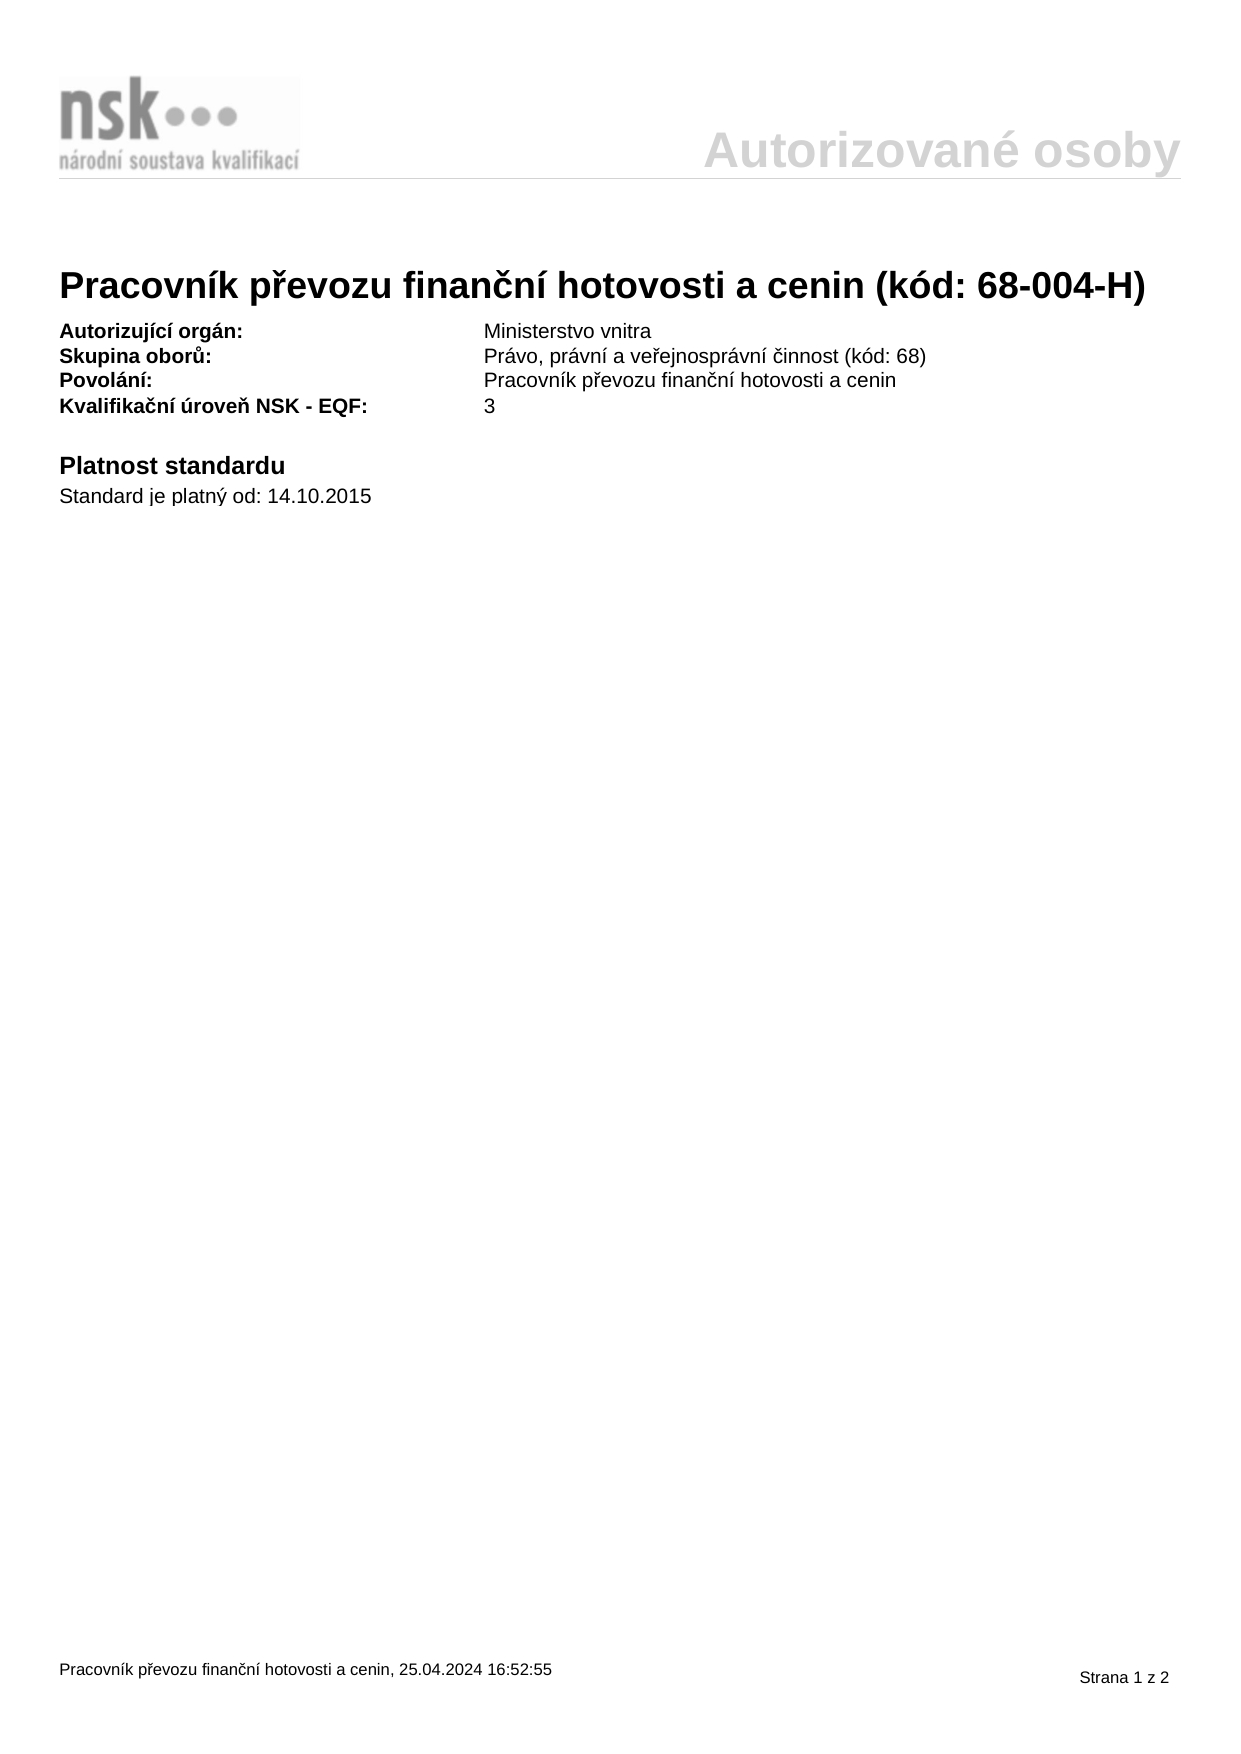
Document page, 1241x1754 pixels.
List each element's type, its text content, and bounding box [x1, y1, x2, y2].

table_cell [626, 1384, 862, 1659]
table_cell [862, 307, 1169, 319]
table_cell [484, 806, 620, 1106]
table_cell [626, 196, 862, 224]
picture [58, 59, 621, 172]
table_cell [1169, 196, 1181, 224]
table_cell [626, 506, 862, 806]
table_cell [59, 1106, 483, 1383]
table_cell [620, 1106, 626, 1383]
table_cell [1169, 506, 1181, 806]
table_cell [1169, 1384, 1181, 1659]
table_cell Ministerstvo vnitra [484, 319, 1181, 344]
table_cell [626, 307, 862, 319]
table_cell Kvalifikační úroveň NSK - EQF: [59, 394, 483, 417]
table_cell [626, 806, 862, 1106]
table_cell [620, 806, 626, 1106]
table_cell [1169, 1106, 1181, 1383]
table_cell [620, 196, 626, 224]
table_cell Pracovník převozu finanční hotovosti a cenin (kód: 68-004-H) [59, 224, 1181, 307]
table_cell Strana 1 z 2 [862, 1660, 1169, 1696]
table_cell [620, 418, 626, 447]
table_cell [59, 418, 483, 447]
table_cell [862, 506, 1169, 806]
table_cell [1169, 1660, 1181, 1696]
table_cell [484, 307, 620, 319]
table_cell [620, 1384, 626, 1659]
table_cell [59, 307, 483, 319]
table_cell [59, 179, 1181, 196]
table_cell [484, 506, 620, 806]
table_cell Standard je platný od: 14.10.2015 [59, 484, 1181, 506]
table_cell [1169, 307, 1181, 319]
table_cell [59, 172, 483, 178]
table_cell Skupina oborů: [59, 344, 483, 368]
table_cell [1169, 418, 1181, 447]
table_cell [59, 806, 483, 1106]
table_cell Platnost standardu [59, 448, 1181, 483]
table_cell [862, 1106, 1169, 1383]
table_header Autorizované osoby [626, 59, 1181, 178]
table_cell Autorizující orgán: [59, 319, 483, 343]
table_cell [59, 1384, 483, 1659]
table_cell [862, 1384, 1169, 1659]
table_cell [484, 196, 620, 224]
table_cell [484, 1106, 620, 1383]
table_cell [484, 1384, 620, 1659]
table_cell [862, 806, 1169, 1106]
table_cell [59, 196, 483, 224]
table_cell [626, 1106, 862, 1383]
table_cell [862, 196, 1169, 224]
table_cell Pracovník převozu finanční hotovosti a cenin, 25.04.2024 16:52:55 [59, 1660, 862, 1696]
table_cell Povolání: [59, 368, 483, 392]
table_cell Pracovník převozu finanční hotovosti a cenin [484, 368, 1181, 393]
table_cell [59, 506, 483, 806]
table_header [621, 59, 626, 172]
table_cell [1169, 806, 1181, 1106]
table_cell Právo, právní a veřejnosprávní činnost (kód: 68) [484, 344, 1181, 368]
table_cell [620, 307, 626, 319]
table_cell [620, 506, 626, 806]
table_cell [862, 418, 1169, 447]
table_cell [626, 418, 862, 447]
table_cell 3 [484, 394, 1181, 417]
table_cell [484, 172, 620, 178]
table_cell [484, 418, 620, 447]
